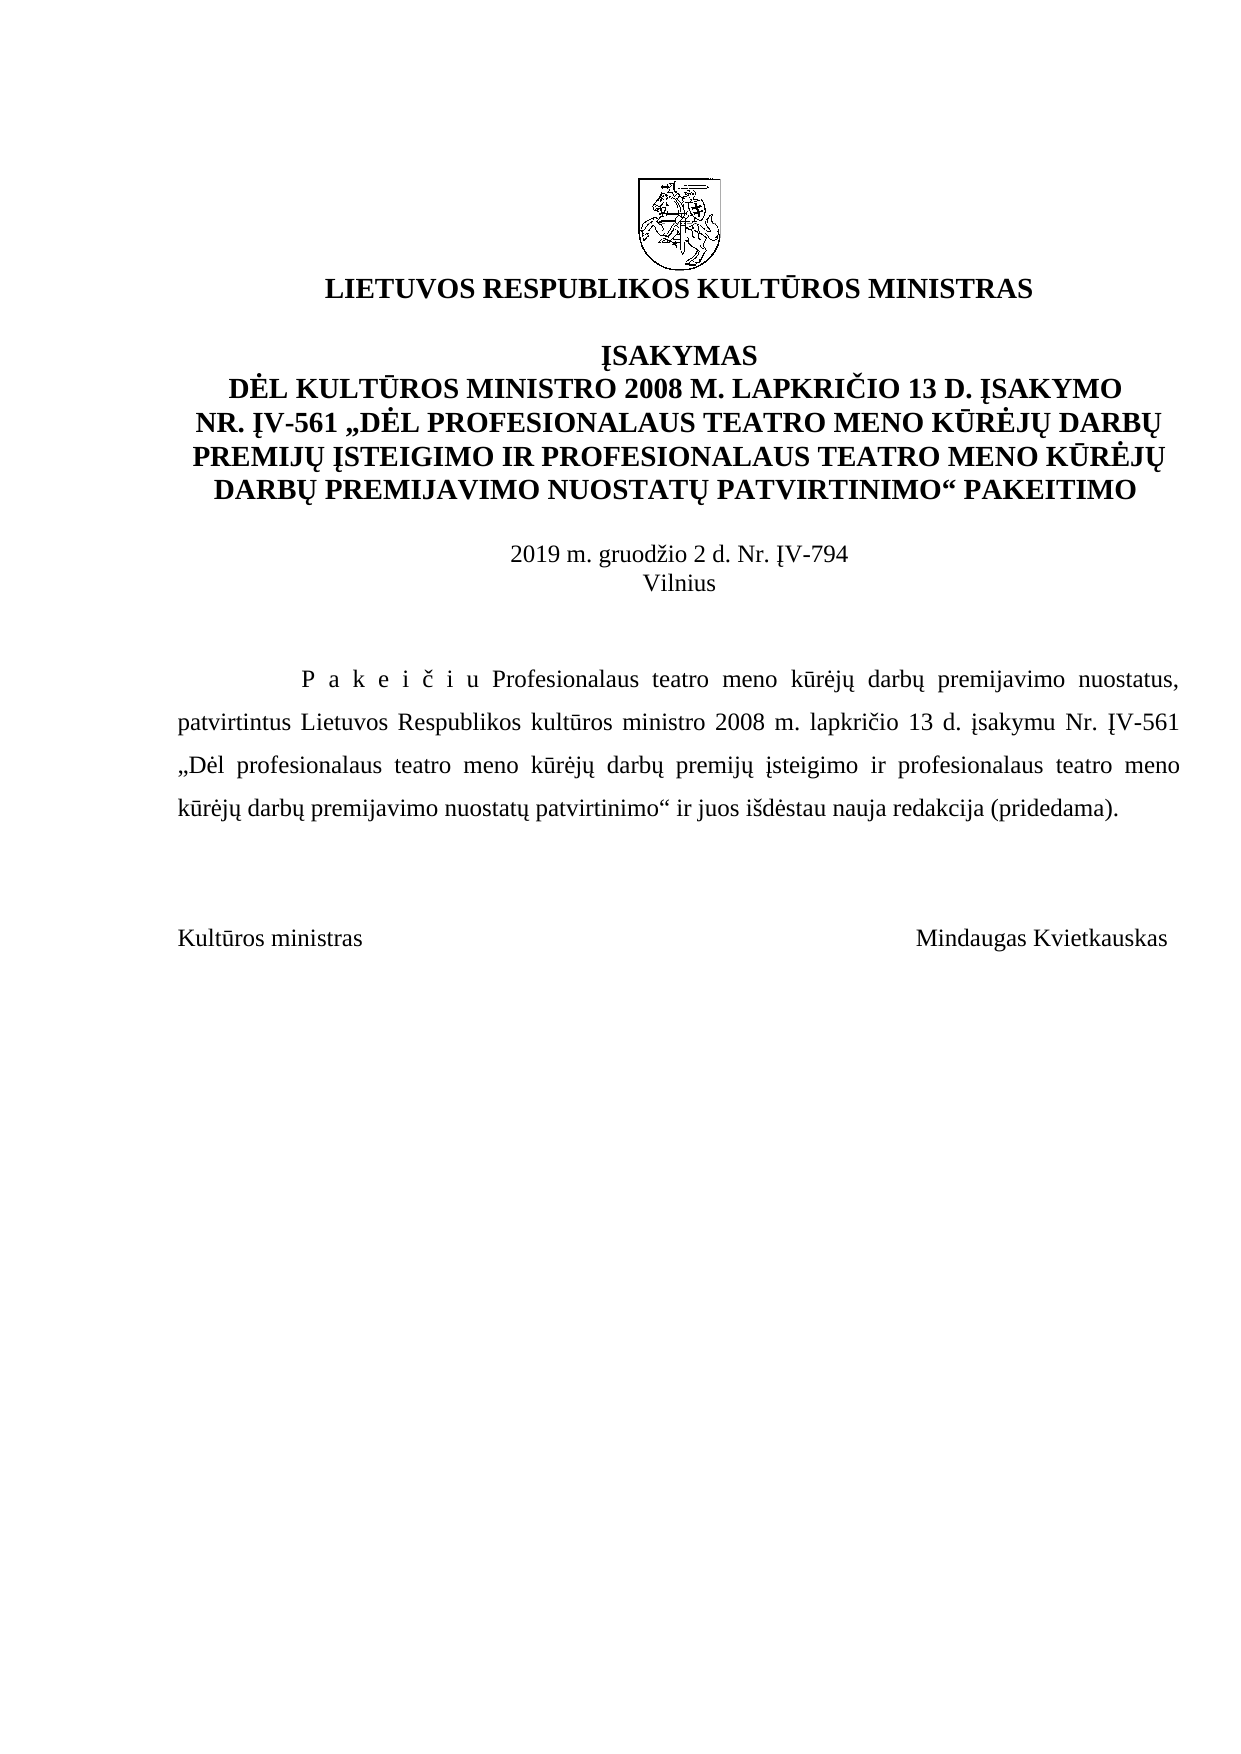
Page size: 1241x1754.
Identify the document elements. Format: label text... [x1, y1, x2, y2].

text Kultūros ministras Mindaugas Kvietkauskas [177, 923, 1181, 951]
text NR. ĮV-561 „DĖL PROFESIONALAUS TEATRO MENO KŪRĖJŲ DARBŲ PREMIJŲ ĮSTEIGIMO IR PROFESIONALAUS TEATRO MENO KŪRĖJŲ DARBŲ PREMIJAVIMO NUOSTATŲ PATVIRTINIMO“ PAKEITIMO [177, 405, 1181, 506]
text Vilnius [177, 568, 1181, 597]
text 2019 m. gruodžio 2 d. Nr. ĮV-794 [177, 539, 1181, 568]
text ĮSAKYMAS [177, 338, 1181, 372]
text DĖL KULTŪROS MINISTRO 2008 M. LAPKRIČIO 13 D. ĮSAKYMO [177, 372, 1181, 405]
text P a k e i č i u Profesionalaus teatro meno kūrėjų darbų premijavimo nuostatus, patvirtintus Lietuvos Respublikos kultūros ministro 2008 m. lapkričio 13 d. įsakymu Nr. ĮV-561 „Dėl profesionalaus teatro meno kūrėjų darbų premijų įsteigimo ir profesionalaus teatro meno kūrėjų darbų premijavimo nuostatų patvirtinimo“ ir juos išdėstau nauja redakcija (pridedama). [177, 664, 1181, 822]
text LIETUVOS RESPUBLIKOS KULTŪROS MINISTRAS [177, 271, 1181, 304]
